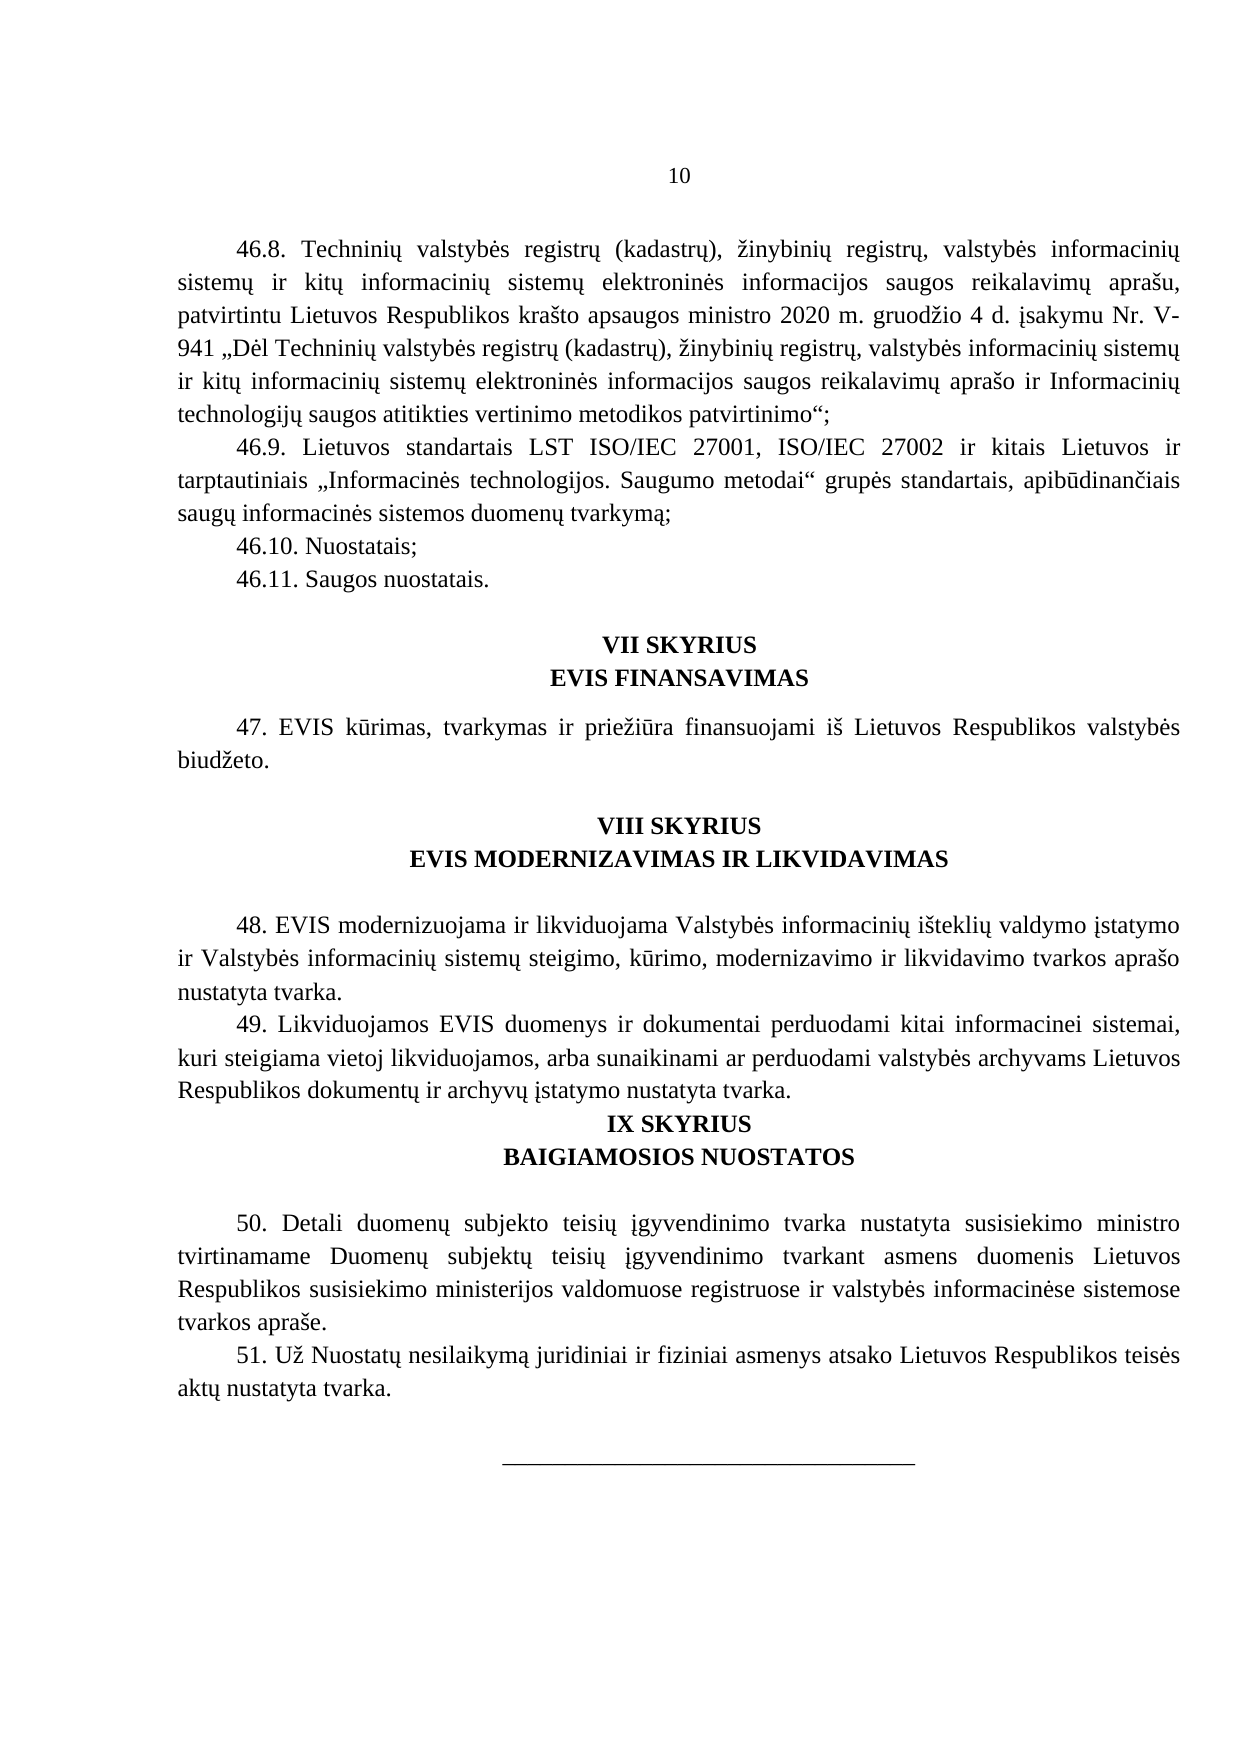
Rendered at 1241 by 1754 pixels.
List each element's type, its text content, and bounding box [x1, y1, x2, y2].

text 46.10. Nuostatais; [177, 531, 1181, 559]
text 51. Už Nuostatų nesilaikymą juridiniai ir fiziniai asmenys atsako Lietuvos Respublikos teisės aktų nustatyta tvarka. [177, 1340, 1181, 1402]
text 46.9. Lietuvos standartais LST ISO/IEC 27001, ISO/IEC 27002 ir kitais Lietuvos ir tarptautiniais „Informacinės technologijos. Saugumo metodai“ grupės standartais, apibūdinančiais saugų informacinės sistemos duomenų tvarkymą; [177, 432, 1181, 527]
text BAIGIAMOSIOS NUOSTATOS [177, 1142, 1181, 1170]
text VII SKYRIUS [177, 630, 1181, 659]
text 48. EVIS modernizuojama ir likviduojama Valstybės informacinių išteklių valdymo įstatymo ir Valstybės informacinių sistemų steigimo, kūrimo, modernizavimo ir likvidavimo tvarkos aprašo nustatyta tvarka. [177, 911, 1181, 1005]
text EVIS FINANSAVIMAS [177, 663, 1181, 692]
text _________________________________ [177, 1439, 1181, 1468]
text 49. Likviduojamos EVIS duomenys ir dokumentai perduodami kitai informacinei sistemai, kuri steigiama vietoj likviduojamos, arba sunaikinami ar perduodami valstybės archyvams Lietuvos Respublikos dokumentų ir archyvų įstatymo nustatyta tvarka. [177, 1009, 1181, 1104]
text VIII SKYRIUS [177, 811, 1181, 840]
text EVIS MODERNIZAVIMAS IR LIKVIDAVIMAS [177, 844, 1181, 873]
text 50. Detali duomenų subjekto teisių įgyvendinimo tvarka nustatyta susisiekimo ministro tvirtinamame Duomenų subjektų teisių įgyvendinimo tvarkant asmens duomenis Lietuvos Respublikos susisiekimo ministerijos valdomuose registruose ir valstybės informacinėse sistemose tvarkos apraše. [177, 1208, 1181, 1336]
table_header [690, 1505, 1204, 1592]
text 47. EVIS kūrimas, tvarkymas ir priežiūra finansuojami iš Lietuvos Respublikos valstybės biudžeto. [177, 712, 1181, 774]
text IX SKYRIUS [177, 1109, 1181, 1137]
table_header [177, 1505, 690, 1592]
text 46.8. Techninių valstybės registrų (kadastrų), žinybinių registrų, valstybės informacinių sistemų ir kitų informacinių sistemų elektroninės informacijos saugos reikalavimų aprašu, patvirtintu Lietuvos Respublikos krašto apsaugos ministro 2020 m. gruodžio 4 d. įsakymu Nr. V-941 „Dėl Techninių valstybės registrų (kadastrų), žinybinių registrų, valstybės informacinių sistemų ir kitų informacinių sistemų elektroninės informacijos saugos reikalavimų aprašo ir Informacinių technologijų saugos atitikties vertinimo metodikos patvirtinimo“; [177, 234, 1181, 427]
text 46.11. Saugos nuostatais. [177, 564, 1181, 593]
